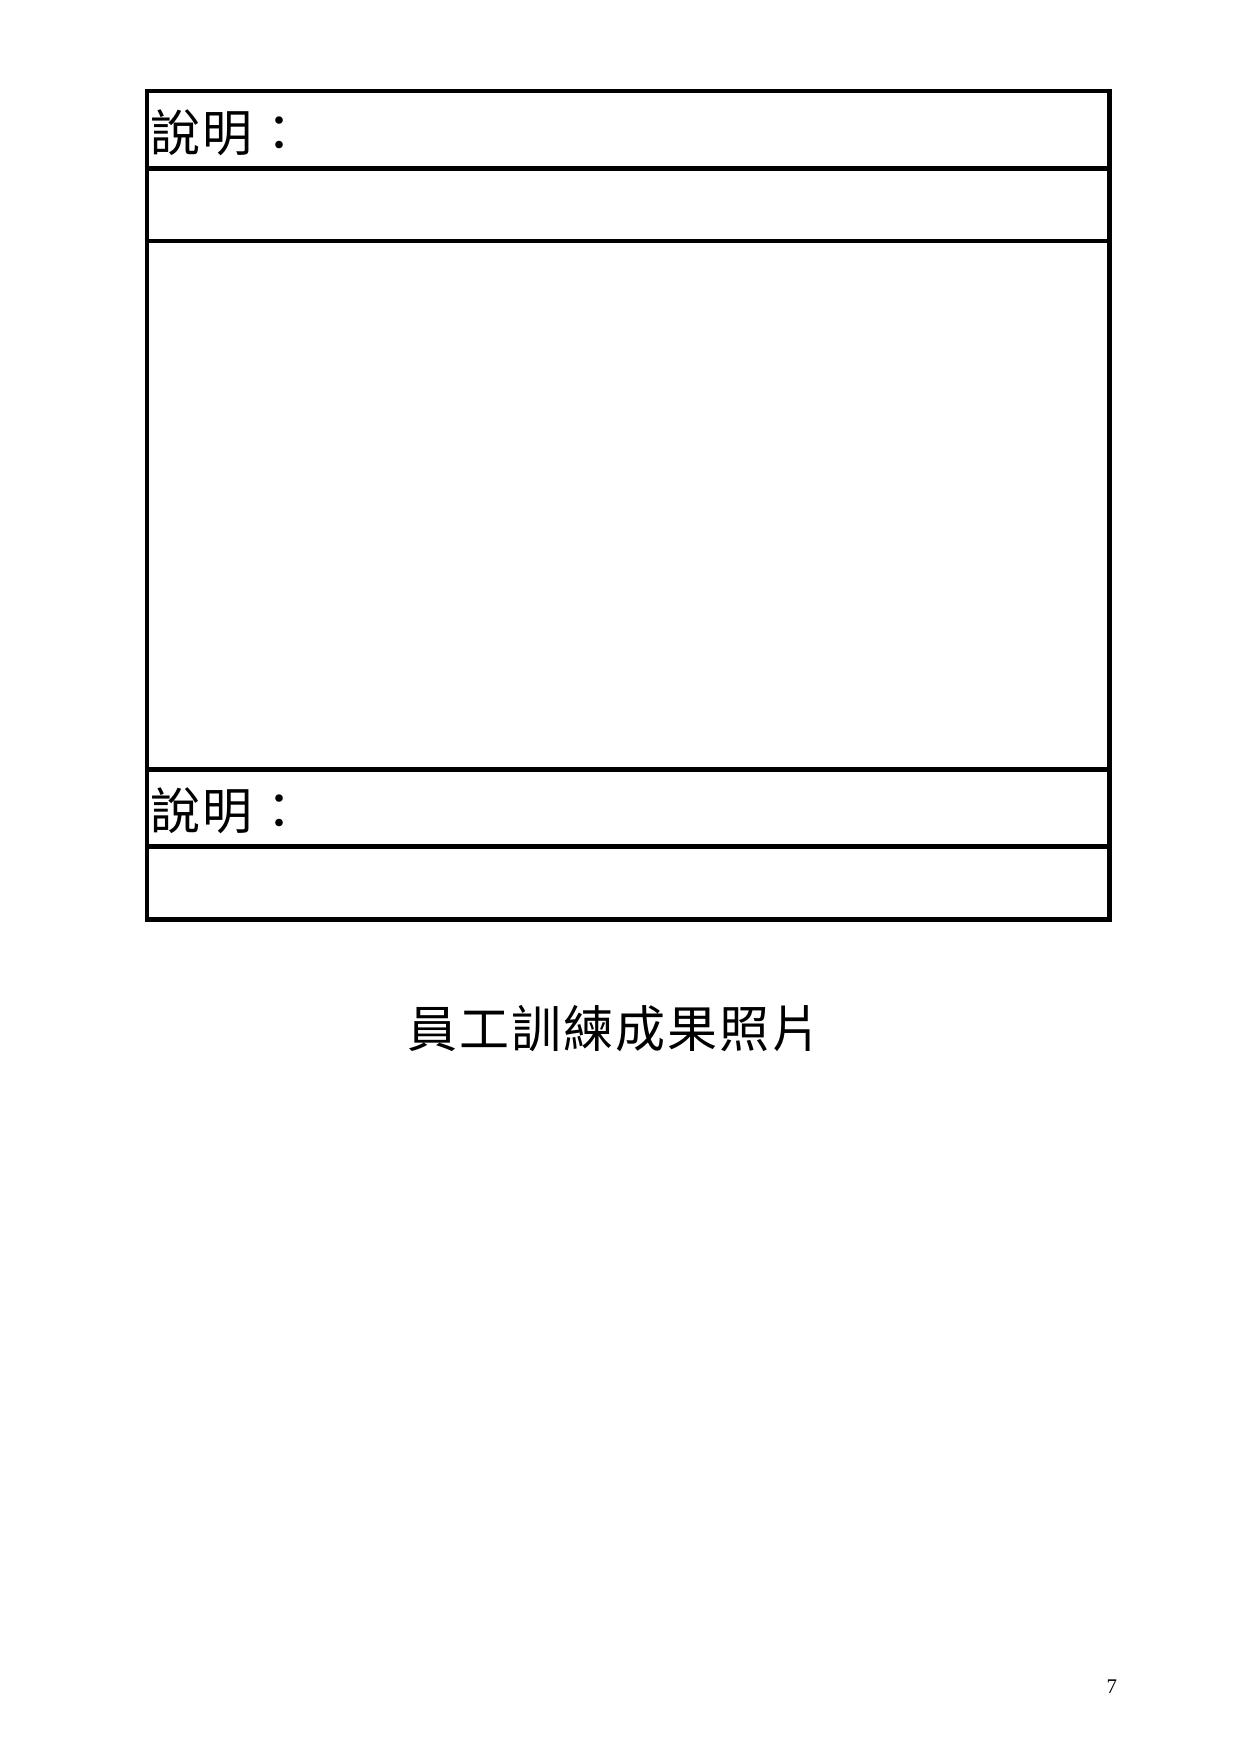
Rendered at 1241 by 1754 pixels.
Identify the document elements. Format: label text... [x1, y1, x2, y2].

table_cell [149, 849, 1107, 917]
text 員工訓練成果照片 [106, 990, 1122, 1062]
table_cell [149, 171, 1107, 238]
table_cell 說明： [149, 772, 1107, 844]
table_cell 說明： [149, 93, 1107, 166]
table_cell [149, 243, 1107, 767]
